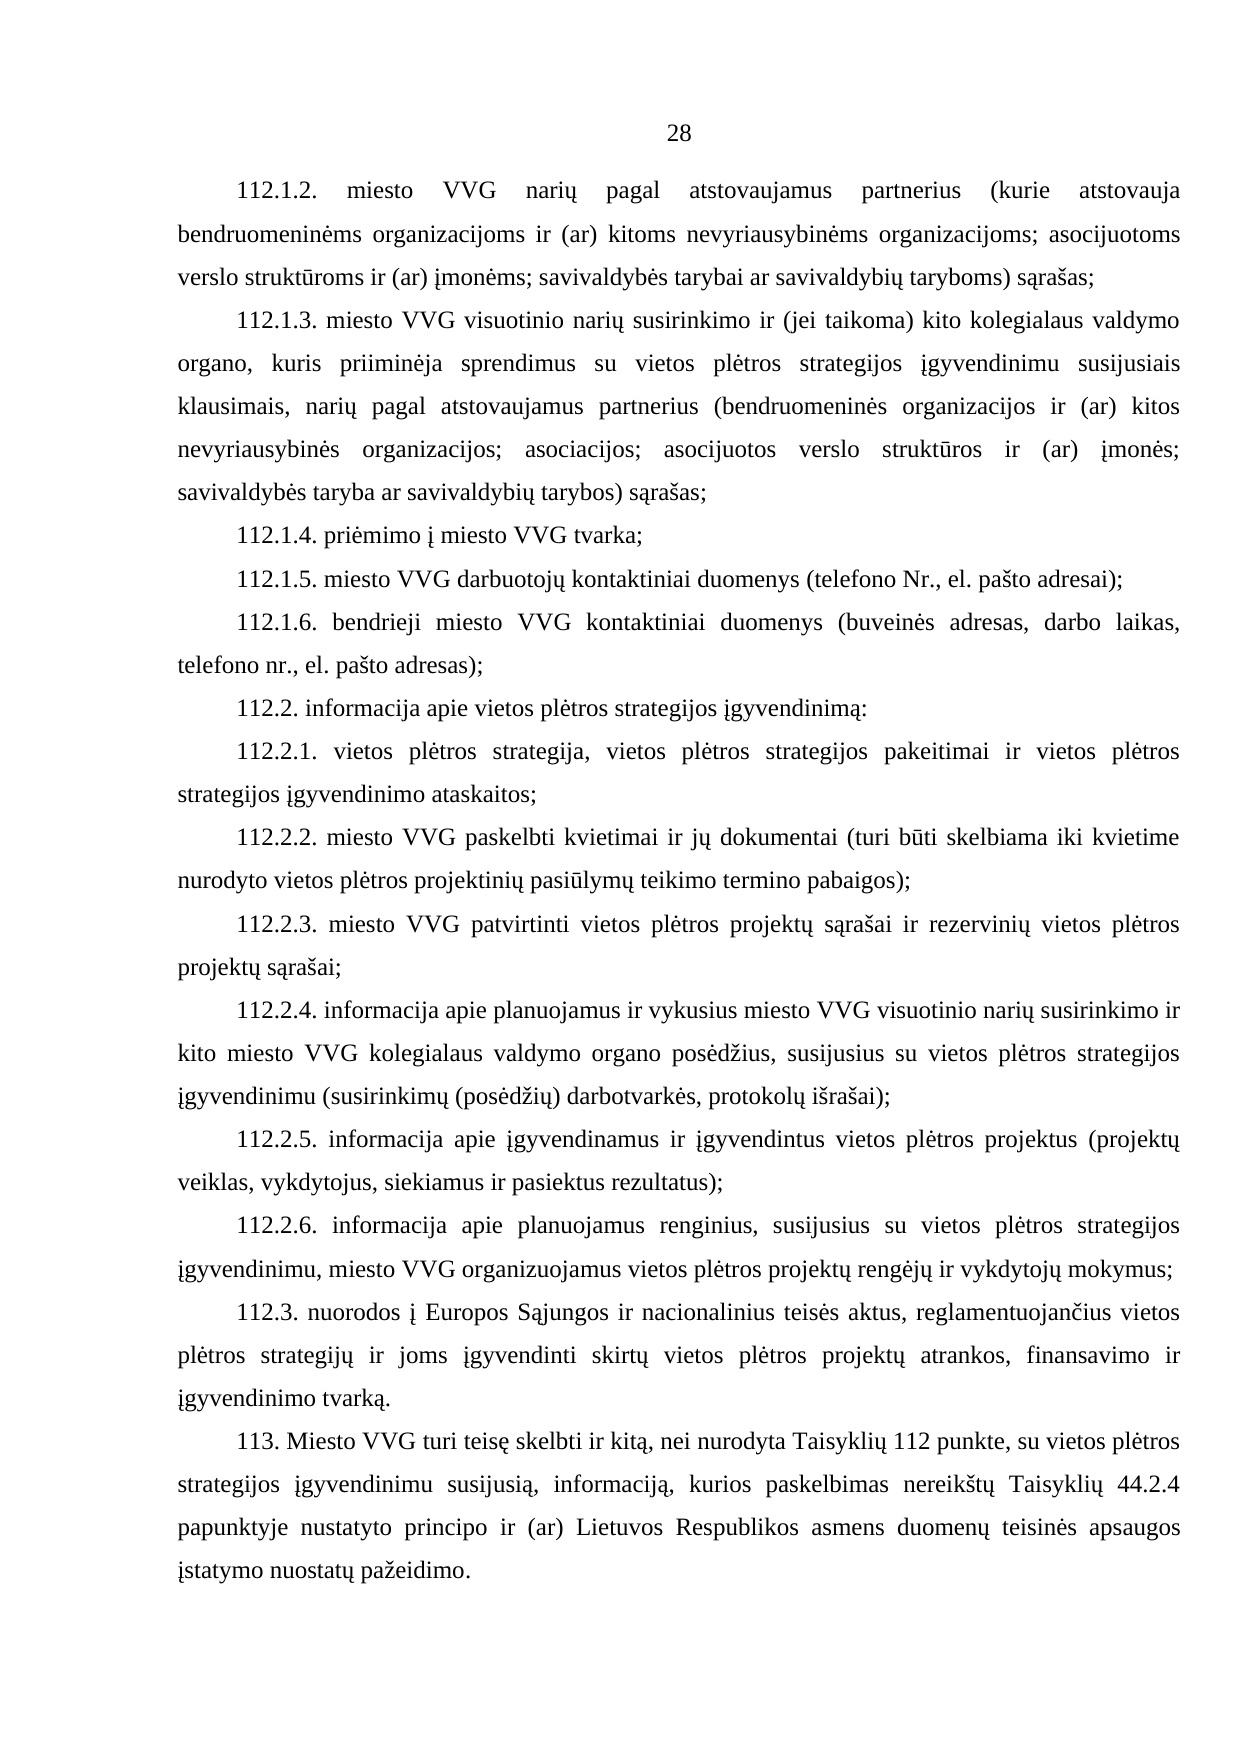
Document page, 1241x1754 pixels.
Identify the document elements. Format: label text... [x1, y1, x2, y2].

text 112.1.2. miesto VVG narių pagal atstovaujamus partnerius (kurie atstovauja bendruomeninėms organizacijoms ir (ar) kitoms nevyriausybinėms organizacijoms; asocijuotoms verslo struktūroms ir (ar) įmonėms; savivaldybės tarybai ar savivaldybių taryboms) sąrašas; [177, 176, 1181, 291]
text 112.2.4. informacija apie planuojamus ir vykusius miesto VVG visuotinio narių susirinkimo ir kito miesto VVG kolegialaus valdymo organo posėdžius, susijusius su vietos plėtros strategijos įgyvendinimu (susirinkimų (posėdžių) darbotvarkės, protokolų išrašai); [177, 995, 1181, 1110]
text 112.1.4. priėmimo į miesto VVG tvarka; [177, 521, 1181, 549]
text 112.1.3. miesto VVG visuotinio narių susirinkimo ir (jei taikoma) kito kolegialaus valdymo organo, kuris priiminėja sprendimus su vietos plėtros strategijos įgyvendinimu susijusiais klausimais, narių pagal atstovaujamus partnerius (bendruomeninės organizacijos ir (ar) kitos nevyriausybinės organizacijos; asociacijos; asocijuotos verslo struktūros ir (ar) įmonės; savivaldybės taryba ar savivaldybių tarybos) sąrašas; [177, 305, 1181, 506]
text 112.1.5. miesto VVG darbuotojų kontaktiniai duomenys (telefono Nr., el. pašto adresai); [177, 564, 1181, 592]
text 112.2.2. miesto VVG paskelbti kvietimai ir jų dokumentai (turi būti skelbiama iki kvietime nurodyto vietos plėtros projektinių pasiūlymų teikimo termino pabaigos); [177, 822, 1181, 894]
text 112.2.5. informacija apie įgyvendinamus ir įgyvendintus vietos plėtros projektus (projektų veiklas, vykdytojus, siekiamus ir pasiektus rezultatus); [177, 1124, 1181, 1196]
text 112.2.3. miesto VVG patvirtinti vietos plėtros projektų sąrašai ir rezervinių vietos plėtros projektų sąrašai; [177, 909, 1181, 981]
text 112.2.1. vietos plėtros strategija, vietos plėtros strategijos pakeitimai ir vietos plėtros strategijos įgyvendinimo ataskaitos; [177, 736, 1181, 808]
text 112.2. informacija apie vietos plėtros strategijos įgyvendinimą: [177, 693, 1181, 722]
text 112.1.6. bendrieji miesto VVG kontaktiniai duomenys (buveinės adresas, darbo laikas, telefono nr., el. pašto adresas); [177, 607, 1181, 679]
text 112.3. nuorodos į Europos Sąjungos ir nacionalinius teisės aktus, reglamentuojančius vietos plėtros strategijų ir joms įgyvendinti skirtų vietos plėtros projektų atrankos, finansavimo ir įgyvendinimo tvarką. [177, 1297, 1181, 1412]
text 113. Miesto VVG turi teisę skelbti ir kitą, nei nurodyta Taisyklių 112 punkte, su vietos plėtros strategijos įgyvendinimu susijusią, informaciją, kurios paskelbimas nereikštų Taisyklių 44.2.4 papunktyje nustatyto principo ir (ar) Lietuvos Respublikos asmens duomenų teisinės apsaugos įstatymo nuostatų pažeidimo. [177, 1426, 1181, 1584]
text 112.2.6. informacija apie planuojamus renginius, susijusius su vietos plėtros strategijos įgyvendinimu, miesto VVG organizuojamus vietos plėtros projektų rengėjų ir vykdytojų mokymus; [177, 1211, 1181, 1282]
